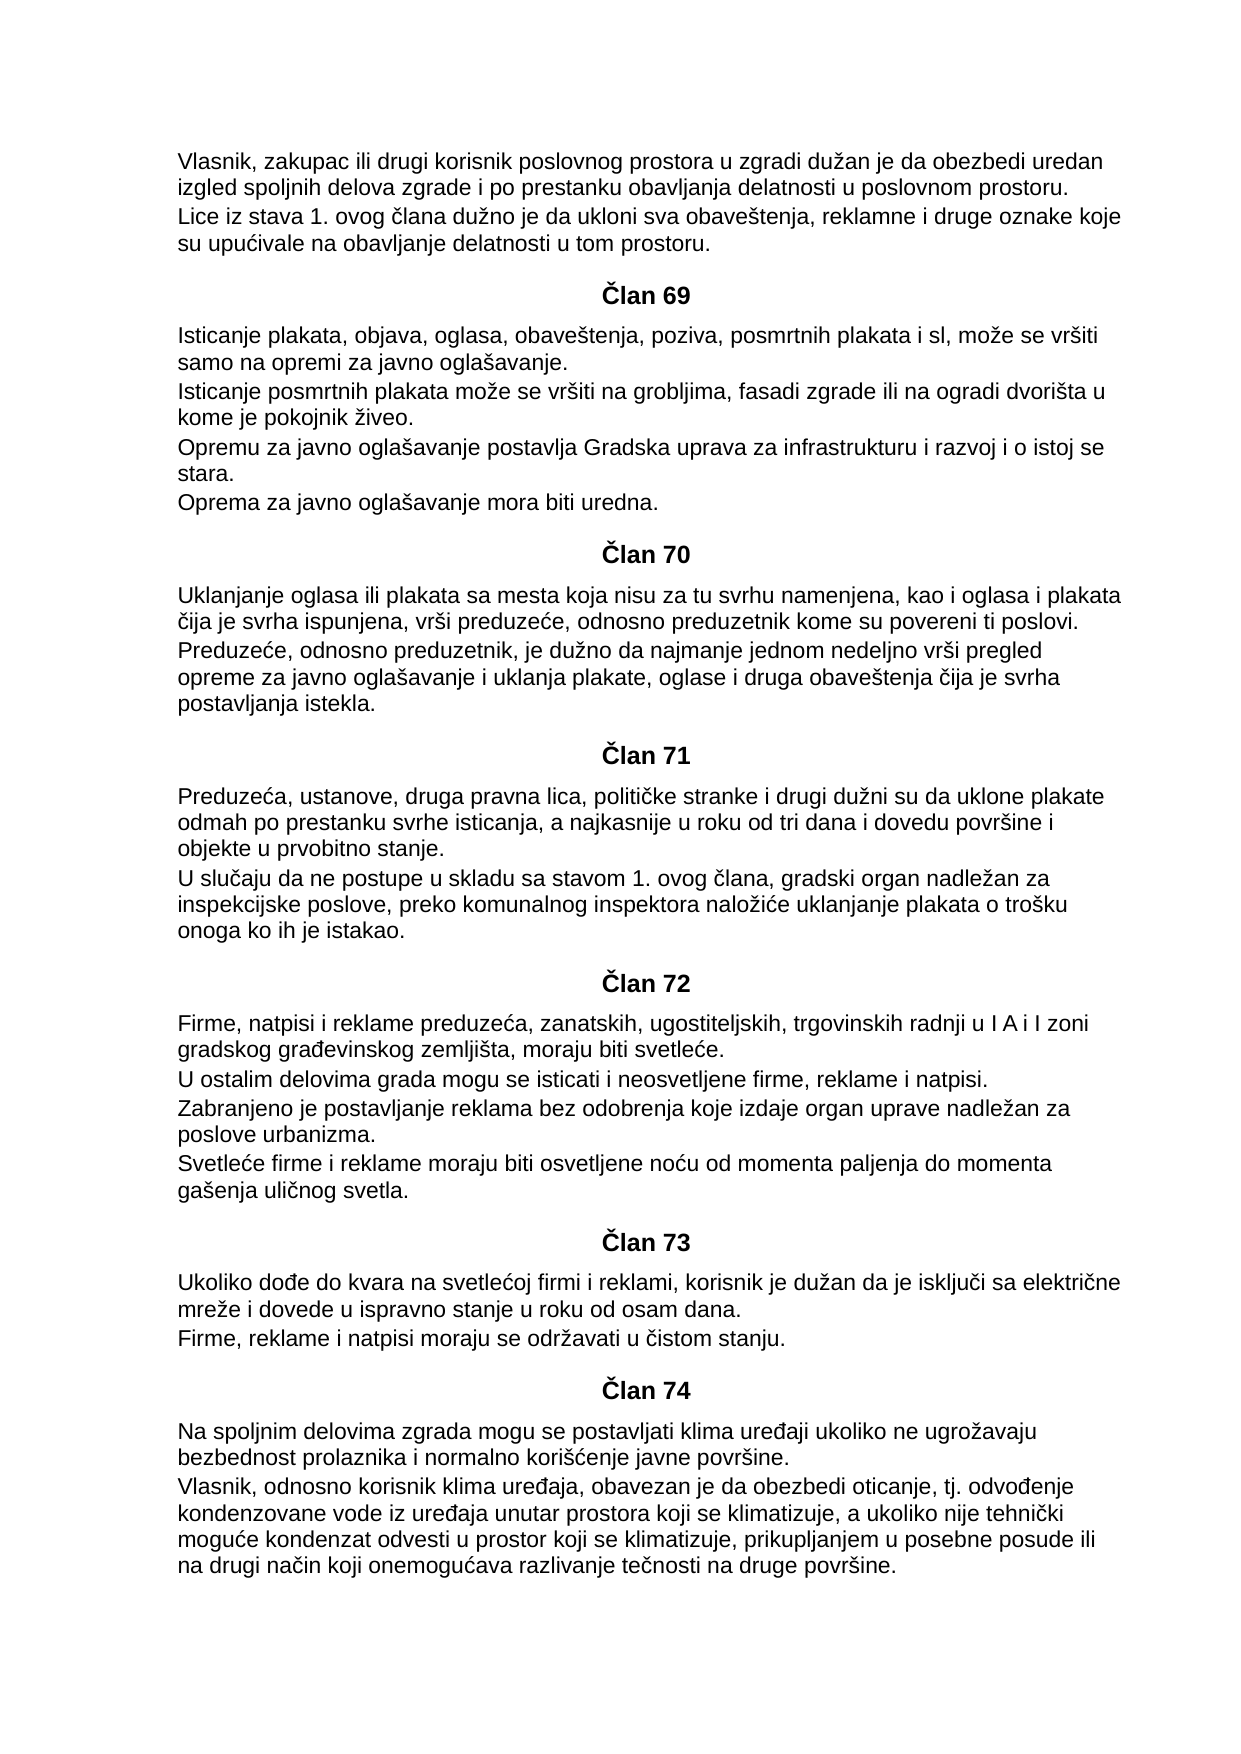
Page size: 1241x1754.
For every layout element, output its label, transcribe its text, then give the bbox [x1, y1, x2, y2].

text Firme, reklame i natpisi moraju se održavati u čistom stanju. [177, 1325, 1122, 1351]
text Uklanjanje oglasa ili plakata sa mesta koja nisu za tu svrhu namenjena, kao i oglasa i plakata čija je svrha ispunjena, vrši preduzeće, odnosno preduzetnik kome su povereni ti poslovi. [177, 582, 1122, 634]
text U slučaju da ne postupe u skladu sa stavom 1. ovog člana, gradski organ nadležan za inspekcijske poslove, preko komunalnog inspektora naložiće uklanjanje plakata o trošku onoga ko ih je istakao. [177, 864, 1122, 944]
text Vlasnik, odnosno korisnik klima uređaja, obavezan je da obezbedi oticanje, tj. odvođenje kondenzovane vode iz uređaja unutar prostora koji se klimatizuje, a ukoliko nije tehnički moguće kondenzat odvesti u prostor koji se klimatizuje, prikupljanjem u posebne posude ili na drugi način koji onemogućava razlivanje tečnosti na druge površine. [177, 1473, 1122, 1579]
text U ostalim delovima grada mogu se isticati i neosvetljene firme, reklame i natpisi. [177, 1066, 1122, 1092]
text Preduzeće, odnosno preduzetnik, je dužno da najmanje jednom nedeljno vrši pregled opreme za javno oglašavanje i uklanja plakate, oglase i druga obaveštenja čija je svrha postavljanja istekla. [177, 637, 1122, 716]
text Zabranjeno je postavljanje reklama bez odobrenja koje izdaje organ uprave nadležan za poslove urbanizma. [177, 1095, 1122, 1147]
text Vlasnik, zakupac ili drugi korisnik poslovnog prostora u zgradi dužan je da obezbedi uredan izgled spoljnih delova zgrade i po prestanku obavljanja delatnosti u poslovnom prostoru. [177, 148, 1122, 200]
text Svetleće firme i reklame moraju biti osvetljene noću od momenta paljenja do momenta gašenja uličnog svetla. [177, 1150, 1122, 1203]
text Firme, natpisi i reklame preduzeća, zanatskih, ugostiteljskih, trgovinskih radnji u I A i I zoni gradskog građevinskog zemljišta, moraju biti svetleće. [177, 1010, 1122, 1063]
text Preduzeća, ustanove, druga pravna lica, političke stranke i drugi dužni su da uklone plakate odmah po prestanku svrhe isticanja, a najkasnije u roku od tri dana i dovedu površine i objekte u prvobitno stanje. [177, 783, 1122, 862]
text Član 74 [177, 1376, 1122, 1405]
text Član 73 [177, 1228, 1122, 1257]
text Lice iz stava 1. ovog člana dužno je da ukloni sva obaveštenja, reklamne i druge oznake koje su upućivale na obavljanje delatnosti u tom prostoru. [177, 203, 1122, 256]
text Član 70 [177, 540, 1122, 569]
text Opremu za javno oglašavanje postavlja Gradska uprava za infrastrukturu i razvoj i o istoj se stara. [177, 433, 1122, 486]
text Član 72 [177, 969, 1122, 997]
text Član 71 [177, 741, 1122, 770]
text Isticanje posmrtnih plakata može se vršiti na grobljima, fasadi zgrade ili na ogradi dvorišta u kome je pokojnik živeo. [177, 378, 1122, 431]
text Ukoliko dođe do kvara na svetlećoj firmi i reklami, korisnik je dužan da je isključi sa električne mreže i dovede u ispravno stanje u roku od osam dana. [177, 1269, 1122, 1322]
text Isticanje plakata, objava, oglasa, obaveštenja, poziva, posmrtnih plakata i sl, može se vršiti samo na opremi za javno oglašavanje. [177, 322, 1122, 375]
text Član 69 [177, 281, 1122, 310]
text Oprema za javno oglašavanje mora biti uredna. [177, 489, 1122, 515]
text Na spoljnim delovima zgrada mogu se postavljati klima uređaji ukoliko ne ugrožavaju bezbednost prolaznika i normalno korišćenje javne površine. [177, 1418, 1122, 1470]
